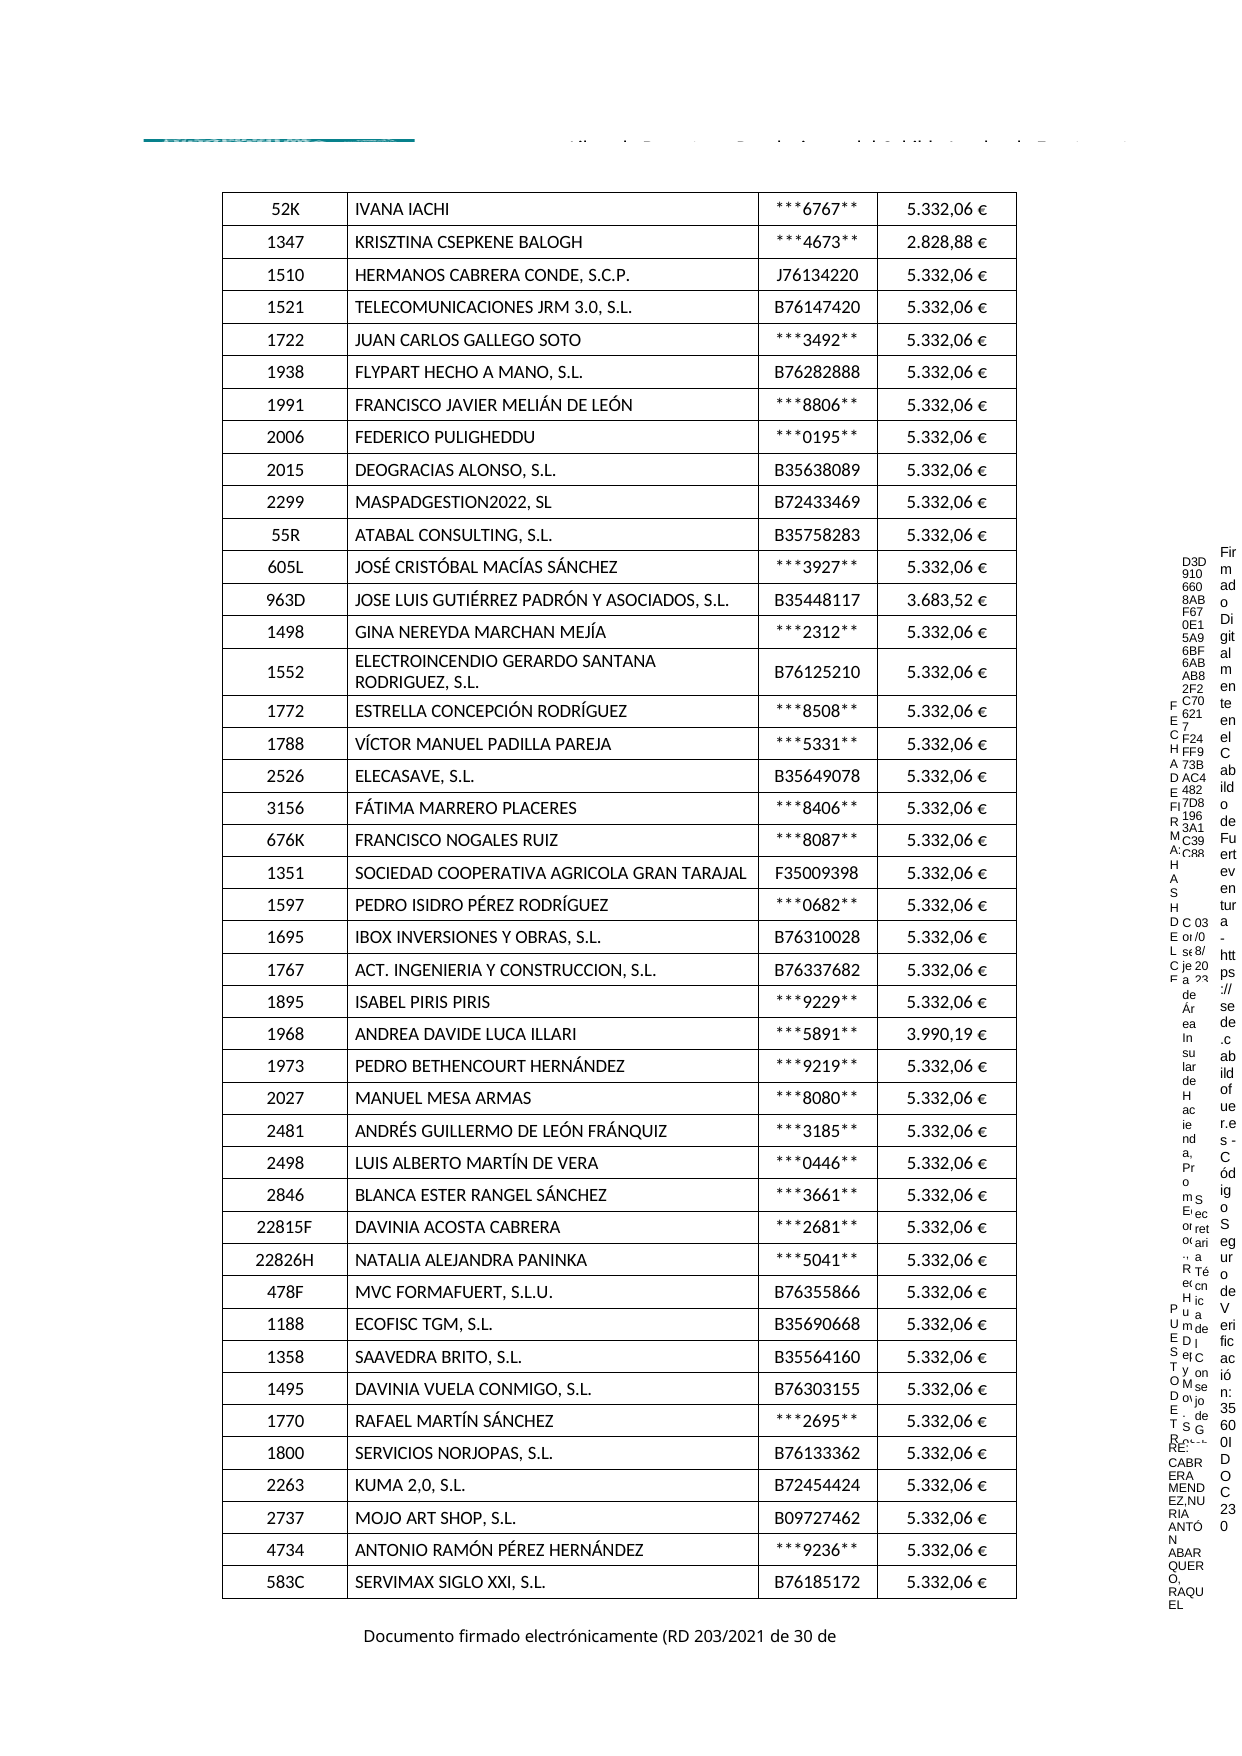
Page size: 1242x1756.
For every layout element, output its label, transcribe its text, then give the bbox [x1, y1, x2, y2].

text CABRERA MENDEZ,NURIA ANTÓN ABARQUERO, RAQUEL [1168, 1457, 1207, 1612]
table_cell B35690668 [759, 1309, 877, 1340]
table_cell 2006 [223, 421, 347, 453]
table_cell B76337682 [759, 954, 877, 985]
table_cell 1895 [223, 986, 347, 1017]
table_cell 4734 [223, 1534, 347, 1565]
table_cell ATABAL CONSULTING, S.L. [348, 519, 758, 550]
table_cell 5.332,06 € [878, 889, 1016, 920]
text Secretaria Técnica del Consejo de Gobierno [1194, 1192, 1209, 1442]
table_cell 5.332,06 € [878, 389, 1016, 420]
table_cell 5.332,06 € [878, 356, 1016, 388]
table_cell ***0446** [759, 1147, 877, 1178]
table_cell 5.332,06 € [878, 259, 1016, 290]
table_cell ***9236** [759, 1534, 877, 1565]
table_cell DAVINIA ACOSTA CABRERA [348, 1212, 758, 1243]
table_cell PEDRO ISIDRO PÉREZ RODRÍGUEZ [348, 889, 758, 920]
table_cell 5.332,06 € [878, 1147, 1016, 1178]
text D3D9106608ABF670E15A96BF6ABAB82F2C706217 F24FF973BAC44827D81963A1C39C8849A857523B [1182, 556, 1207, 857]
table_cell ***8806** [759, 389, 877, 420]
table_cell 1188 [223, 1309, 347, 1340]
table_cell 1495 [223, 1373, 347, 1404]
table_cell DAVINIA VUELA CONMIGO, S.L. [348, 1373, 758, 1404]
table_cell 5.332,06 € [878, 825, 1016, 856]
table_cell FEDERICO PULIGHEDDU [348, 421, 758, 453]
table_cell ***0682** [759, 889, 877, 920]
table_cell HERMANOS CABRERA CONDE, S.C.P. [348, 259, 758, 290]
table_cell 5.332,06 € [878, 1437, 1016, 1469]
table_cell 1770 [223, 1405, 347, 1436]
table_cell MASPADGESTION2022, SL [348, 486, 758, 518]
table_cell 5.332,06 € [878, 1502, 1016, 1533]
table_cell ANDREA DAVIDE LUCA ILLARI [348, 1018, 758, 1049]
table_cell SERVICIOS NORJOPAS, S.L. [348, 1437, 758, 1469]
table_cell 1521 [223, 291, 347, 323]
table_cell 5.332,06 € [878, 954, 1016, 985]
table_cell 1788 [223, 728, 347, 759]
table_cell ***9229** [759, 986, 877, 1017]
table_cell 5.332,06 € [878, 616, 1016, 648]
table_cell ***5331** [759, 728, 877, 759]
table_cell 5.332,06 € [878, 1405, 1016, 1436]
table_cell FRANCISCO NOGALES RUIZ [348, 825, 758, 856]
table_cell NATALIA ALEJANDRA PANINKA [348, 1244, 758, 1275]
table_cell FÁTIMA MARRERO PLACERES [348, 793, 758, 823]
table_cell PEDRO BETHENCOURT HERNÁNDEZ [348, 1050, 758, 1082]
table_cell 3.683,52 € [878, 584, 1016, 615]
table_cell 2846 [223, 1179, 347, 1211]
table_cell 478F [223, 1276, 347, 1307]
table_cell 1938 [223, 356, 347, 388]
table_cell B76303155 [759, 1373, 877, 1404]
table_cell ***8080** [759, 1083, 877, 1114]
table_cell 1968 [223, 1018, 347, 1049]
table_cell B35649078 [759, 760, 877, 792]
table_cell IBOX INVERSIONES Y OBRAS, S.L. [348, 921, 758, 953]
table_cell 5.332,06 € [878, 793, 1016, 823]
table_cell B76125210 [759, 649, 877, 695]
table_cell 1498 [223, 616, 347, 648]
table_cell B09727462 [759, 1502, 877, 1533]
text FECHA DE FIRMA: HASH DEL CERTIFICADO: [1169, 699, 1184, 982]
table_cell MVC FORMAFUERT, S.L.U. [348, 1276, 758, 1307]
table_cell ECOFISC TGM, S.L. [348, 1309, 758, 1340]
text Firmado Digitalmente en el Cabildo de Fuerteventura - https://sede.cabildofuer.es - Código Seguro de Verificación: 35600IDOC230E1EEF5747ABC4197 [1220, 543, 1237, 1534]
table_cell B35448117 [759, 584, 877, 615]
table_cell SAAVEDRA BRITO, S.L. [348, 1341, 758, 1372]
table_cell 5.332,06 € [878, 760, 1016, 792]
table_cell 5.332,06 € [878, 1534, 1016, 1565]
table_cell SERVIMAX SIGLO XXI, S.L. [348, 1566, 758, 1598]
table_cell B76355866 [759, 1276, 877, 1307]
table_cell 5.332,06 € [878, 324, 1016, 355]
table_cell 5.332,06 € [878, 1470, 1016, 1501]
table_cell ACT. INGENIERIA Y CONSTRUCCION, S.L. [348, 954, 758, 985]
table_cell 22826H [223, 1244, 347, 1275]
table_cell KRISZTINA CSEPKENE BALOGH [348, 226, 758, 257]
table_cell MANUEL MESA ARMAS [348, 1083, 758, 1114]
table_cell ***3185** [759, 1115, 877, 1146]
table_cell 1510 [223, 259, 347, 290]
table_cell ***0195** [759, 421, 877, 453]
text PUESTO DE TRABAJO: [1169, 1302, 1180, 1442]
table_cell B35758283 [759, 519, 877, 550]
table_cell 5.332,06 € [878, 1115, 1016, 1146]
table_cell 5.332,06 € [878, 1309, 1016, 1340]
table_cell JOSÉ CRISTÓBAL MACÍAS SÁNCHEZ [348, 551, 758, 583]
table_cell 2737 [223, 1502, 347, 1533]
table_cell 5.332,06 € [878, 1566, 1016, 1598]
table_header 5.332,06 € [878, 193, 1016, 225]
table_cell 2015 [223, 454, 347, 485]
table_cell B35564160 [759, 1341, 877, 1372]
table_cell 5.332,06 € [878, 1212, 1016, 1243]
table_cell ELECASAVE, S.L. [348, 760, 758, 792]
table_cell ELECTROINCENDIO GERARDO SANTANA RODRIGUEZ, S.L. [348, 649, 758, 695]
table_cell B76185172 [759, 1566, 877, 1598]
table_cell 3156 [223, 793, 347, 823]
table_cell 5.332,06 € [878, 696, 1016, 727]
table_cell ANDRÉS GUILLERMO DE LEÓN FRÁNQUIZ [348, 1115, 758, 1146]
table_cell 1991 [223, 389, 347, 420]
table_cell 2.828,88 € [878, 226, 1016, 257]
table_cell B76282888 [759, 356, 877, 388]
table_header 52K [223, 193, 347, 225]
table_cell 1973 [223, 1050, 347, 1082]
table_cell FLYPART HECHO A MANO, S.L. [348, 356, 758, 388]
table_cell FRANCISCO JAVIER MELIÁN DE LEÓN [348, 389, 758, 420]
table_cell 55R [223, 519, 347, 550]
table_cell VÍCTOR MANUEL PADILLA PAREJA [348, 728, 758, 759]
table_cell BLANCA ESTER RANGEL SÁNCHEZ [348, 1179, 758, 1211]
table_cell 2526 [223, 760, 347, 792]
table_cell B76310028 [759, 921, 877, 953]
table_cell 1800 [223, 1437, 347, 1469]
table_cell JOSE LUIS GUTIÉRREZ PADRÓN Y ASOCIADOS, S.L. [348, 584, 758, 615]
table_cell 1695 [223, 921, 347, 953]
table_cell B76147420 [759, 291, 877, 323]
table_cell 1347 [223, 226, 347, 257]
table_cell B72454424 [759, 1470, 877, 1501]
table_cell 5.332,06 € [878, 1276, 1016, 1307]
table_cell 5.332,06 € [878, 986, 1016, 1017]
table_cell ESTRELLA CONCEPCIÓN RODRÍGUEZ [348, 696, 758, 727]
table_cell 5.332,06 € [878, 1050, 1016, 1082]
table_cell 676K [223, 825, 347, 856]
table_cell DEOGRACIAS ALONSO, S.L. [348, 454, 758, 485]
table_cell F35009398 [759, 857, 877, 888]
table_cell 5.332,06 € [878, 1244, 1016, 1275]
table_cell 2498 [223, 1147, 347, 1178]
table_header IVANA IACHI [348, 193, 758, 225]
table_cell 5.332,06 € [878, 421, 1016, 453]
table_cell LUIS ALBERTO MARTÍN DE VERA [348, 1147, 758, 1178]
table_cell B72433469 [759, 486, 877, 518]
table_cell 2027 [223, 1083, 347, 1114]
table_cell 5.332,06 € [878, 728, 1016, 759]
table_cell 583C [223, 1566, 347, 1598]
text 03/08/2023 [1194, 915, 1209, 982]
table_cell ***4673** [759, 226, 877, 257]
table_cell 1597 [223, 889, 347, 920]
table_cell 2481 [223, 1115, 347, 1146]
table_cell 2299 [223, 486, 347, 518]
table_cell 2263 [223, 1470, 347, 1501]
table_cell 5.332,06 € [878, 1179, 1016, 1211]
table_cell 1767 [223, 954, 347, 985]
table_cell ***8406** [759, 793, 877, 823]
table_cell 5.332,06 € [878, 519, 1016, 550]
table_cell ***9219** [759, 1050, 877, 1082]
table_cell 5.332,06 € [878, 1373, 1016, 1404]
table_cell ANTONIO RAMÓN PÉREZ HERNÁNDEZ [348, 1534, 758, 1565]
table_cell 5.332,06 € [878, 486, 1016, 518]
table_cell 1772 [223, 696, 347, 727]
table_cell 3.990,19 € [878, 1018, 1016, 1049]
table_cell ***2681** [759, 1212, 877, 1243]
table_cell TELECOMUNICACIONES JRM 3.0, S.L. [348, 291, 758, 323]
table_cell 5.332,06 € [878, 1341, 1016, 1372]
text Consejera de Área Insular de Hacienda, Prom. Econoc., Rec Hum, Dep y Mov. Sos0t.2/08/2023 [1182, 916, 1197, 1442]
table_cell RAFAEL MARTÍN SÁNCHEZ [348, 1405, 758, 1436]
table_cell ***3661** [759, 1179, 877, 1211]
table_cell B35638089 [759, 454, 877, 485]
text NOMBRE: [1168, 1442, 1209, 1456]
table_cell 5.332,06 € [878, 921, 1016, 953]
table_cell 5.332,06 € [878, 454, 1016, 485]
table_header ***6767** [759, 193, 877, 225]
table_cell B76133362 [759, 1437, 877, 1469]
table_cell ***2312** [759, 616, 877, 648]
table_cell 1722 [223, 324, 347, 355]
table_cell 5.332,06 € [878, 1083, 1016, 1114]
table_cell ***3927** [759, 551, 877, 583]
table_cell 1358 [223, 1341, 347, 1372]
table_cell ***3492** [759, 324, 877, 355]
table_cell 22815F [223, 1212, 347, 1243]
table_cell 5.332,06 € [878, 649, 1016, 695]
table_cell 5.332,06 € [878, 551, 1016, 583]
table_cell JUAN CARLOS GALLEGO SOTO [348, 324, 758, 355]
table_cell 5.332,06 € [878, 291, 1016, 323]
table_cell ***5041** [759, 1244, 877, 1275]
table_cell 1552 [223, 649, 347, 695]
table_cell 963D [223, 584, 347, 615]
table_cell 1351 [223, 857, 347, 888]
table_cell ***8508** [759, 696, 877, 727]
table_cell ***2695** [759, 1405, 877, 1436]
table_cell ***5891** [759, 1018, 877, 1049]
table_cell 5.332,06 € [878, 857, 1016, 888]
table_cell ISABEL PIRIS PIRIS [348, 986, 758, 1017]
table_cell J76134220 [759, 259, 877, 290]
table_cell GINA NEREYDA MARCHAN MEJÍA [348, 616, 758, 648]
table_cell KUMA 2,0, S.L. [348, 1470, 758, 1501]
table_cell SOCIEDAD COOPERATIVA AGRICOLA GRAN TARAJAL [348, 857, 758, 888]
table_cell MOJO ART SHOP, S.L. [348, 1502, 758, 1533]
table_cell 605L [223, 551, 347, 583]
table_cell ***8087** [759, 825, 877, 856]
